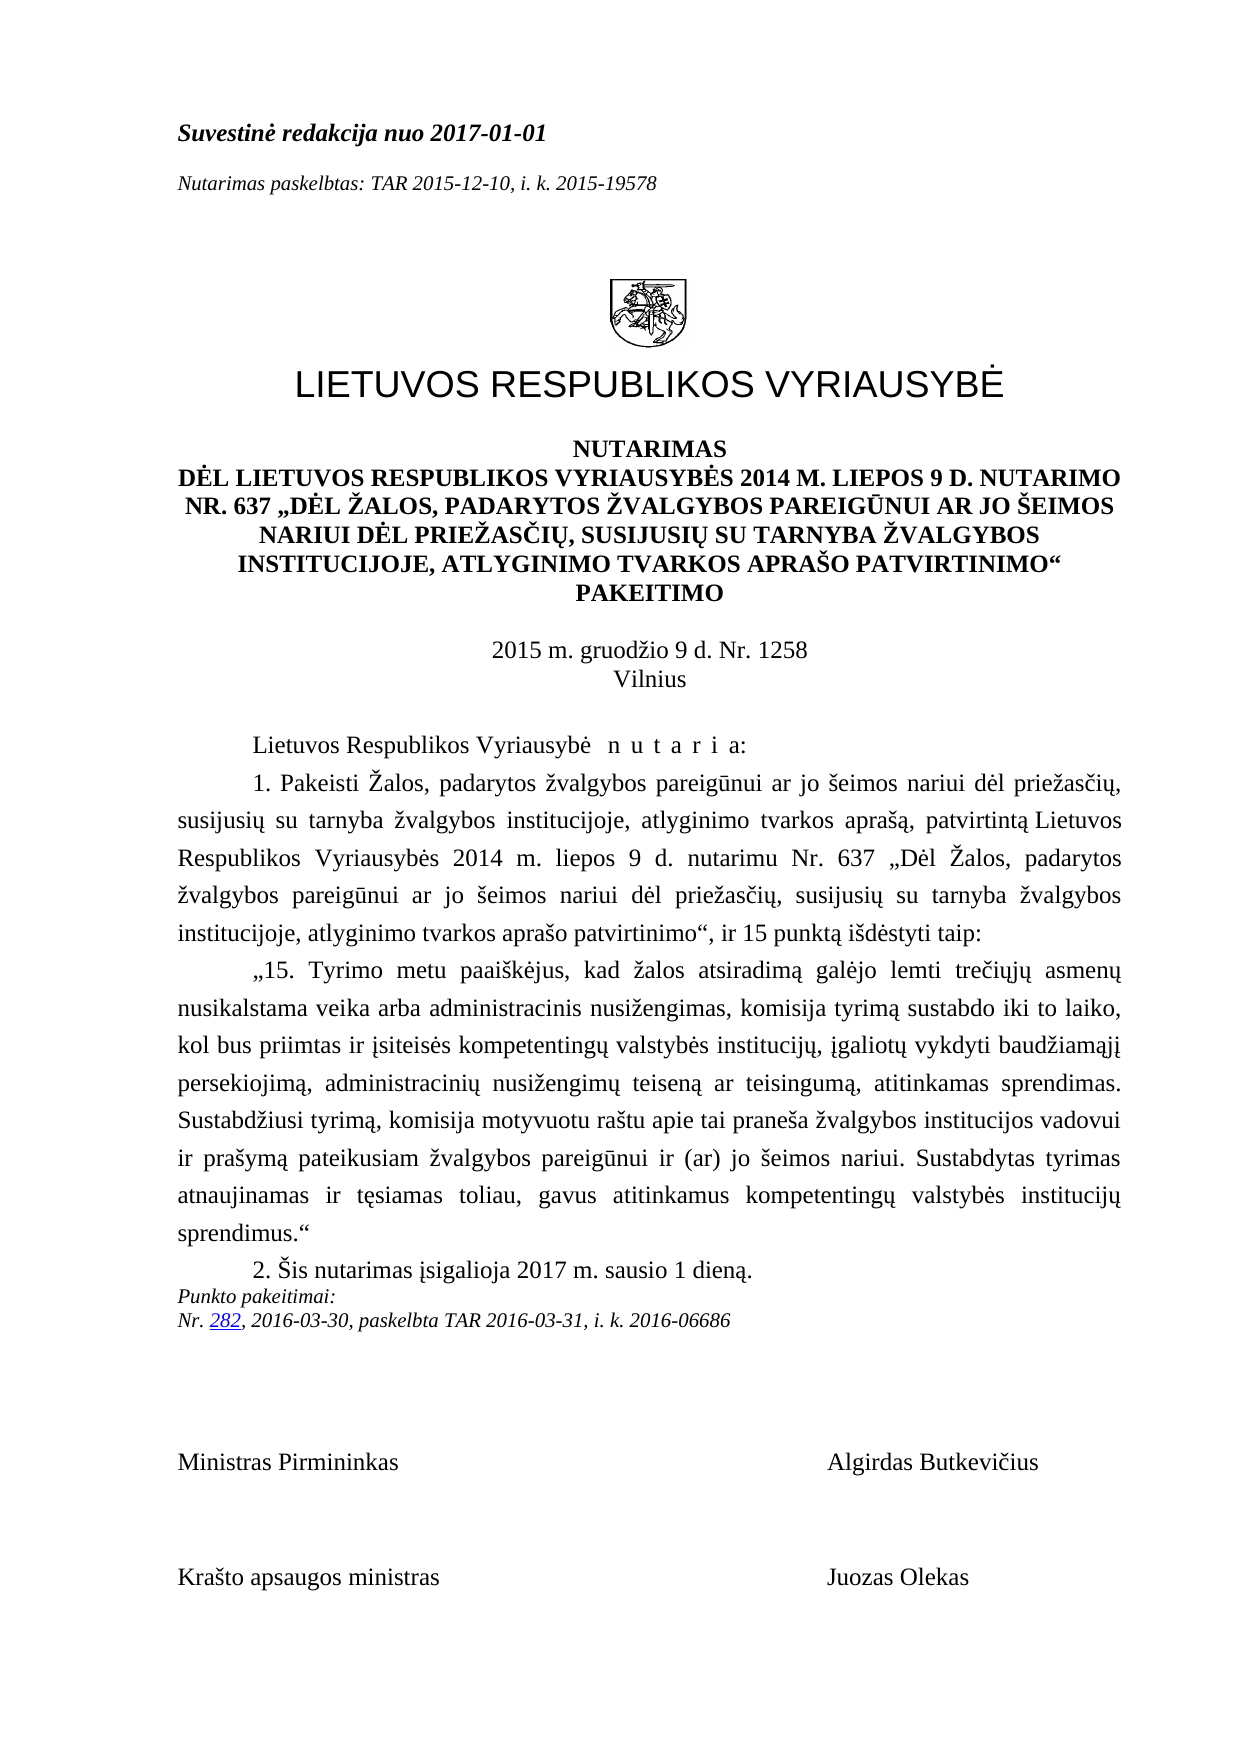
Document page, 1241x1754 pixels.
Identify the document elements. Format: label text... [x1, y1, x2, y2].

text 2. Šis nutarimas įsigalioja 2017 m. sausio 1 dieną. [177, 1246, 1122, 1284]
text Nutarimas paskelbtas: TAR 2015-12-10, i. k. 2015-19578 [177, 171, 1122, 195]
text „15. Tyrimo metu paaiškėjus, kad žalos atsiradimą galėjo lemti trečiųjų asmenų nusikalstama veika arba administracinis nusižengimas, komisija tyrimą sustabdo iki to laiko, kol bus priimtas ir įsiteisės kompetentingų valstybės institucijų, įgaliotų vykdyti baudžiamąjį persekiojimą, administracinių nusižengimų teiseną ar teisingumą, atitinkamas sprendimas. Sustabdžiusi tyrimą, komisija motyvuotu raštu apie tai praneša žvalgybos institucijos vadovui ir prašymą pateikusiam žvalgybos pareigūnui ir (ar) jo šeimos nariui. Sustabdytas tyrimas atnaujinamas ir tęsiamas toliau, gavus atitinkamus kompetentingų valstybės institucijų sprendimus.“ [177, 946, 1122, 1246]
text Krašto apsaugos ministras Juozas Olekas [177, 1562, 1122, 1591]
text Suvestinė redakcija nuo 2017-01-01 [177, 118, 1122, 147]
text Punkto pakeitimai: [177, 1284, 1122, 1308]
text Dėl LIETUVOS RESPUBLIKOS VYRIAUSYBĖS 2014 M. LIEPOS 9 D. NUTARIMO NR. 637 „Dėl ŽALOS, PADARYTOS ŽVALGYBOS PAREIGŪNUI AR JO ŠEIMOS NARIUI DĖL PRIEŽASČIŲ, SUSIJUSIŲ SU TARNYBA ŽVALGYBOS INSTITUCIJOJE, ATLYGINIMO TVARKOS APRAŠO PATVIRTINIMO“ PAKEITIMO [177, 463, 1122, 606]
text 1. Pakeisti Žalos, padarytos žvalgybos pareigūnui ar jo šeimos nariui dėl priežasčių, susijusių su tarnyba žvalgybos institucijoje, atlyginimo tvarkos aprašą, patvirtintą Lietuvos Respublikos Vyriausybės 2014 m. liepos 9 d. nutarimu Nr. 637 „Dėl Žalos, padarytos žvalgybos pareigūnui ar jo šeimos nariui dėl priežasčių, susijusių su tarnyba žvalgybos institucijoje, atlyginimo tvarkos aprašo patvirtinimo“, ir 15 punktą išdėstyti taip: [177, 759, 1122, 946]
text Lietuvos Respublikos Vyriausybė nutaria: [177, 721, 1122, 759]
text Lietuvos Respublikos Vyriausybė [177, 362, 1122, 405]
text 2015 m. gruodžio 9 d. Nr. 1258 Vilnius [177, 635, 1122, 693]
text Ministras Pirmininkas Algirdas Butkevičius [177, 1447, 1122, 1476]
text nutarimas [177, 434, 1122, 463]
text Nr. 282, 2016-03-30, paskelbta TAR 2016-03-31, i. k. 2016-06686 [177, 1308, 1122, 1332]
